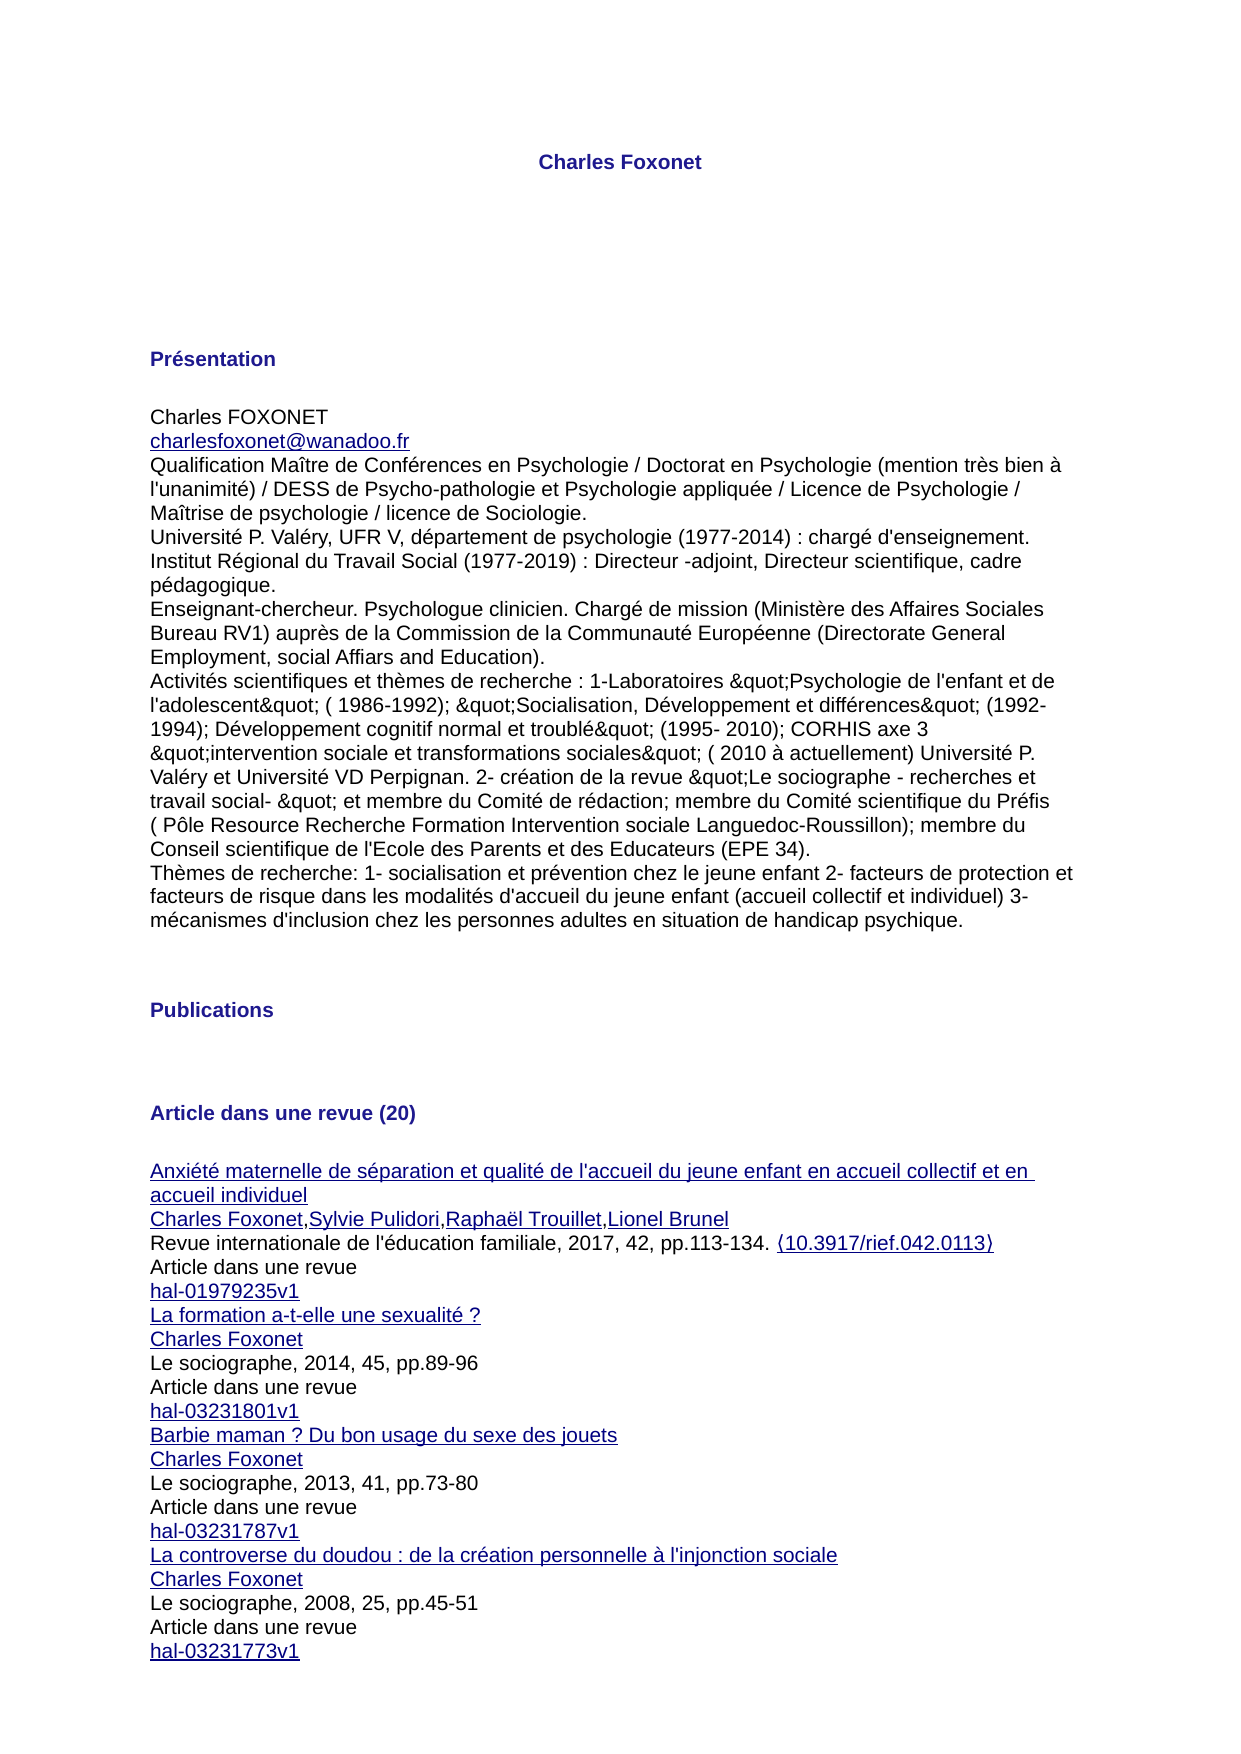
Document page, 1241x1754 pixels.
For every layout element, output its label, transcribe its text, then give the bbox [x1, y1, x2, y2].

text Université P. Valéry, UFR V, département de psychologie (1977-2014) : chargé d'enseignement. Institut Régional du Travail Social (1977-2019) : Directeur -adjoint, Directeur scientifique, cadre pédagogique. [150, 525, 1090, 597]
table_header Anxiété maternelle de séparation et qualité de l'accueil du jeune enfant en accueil collectif et en accueil individuel Charles Foxonet,Sylvie Pulidori,Raphaël Trouillet,Lionel Brunel Revue internationale de l'éducation familiale, 2017, 42, pp.113-134. ⟨10.3917/rief.042.0113⟩ Article dans une revue hal-01979235v1 [150, 1159, 1090, 1303]
subtitle Présentation [150, 347, 1090, 371]
text Activités scientifiques et thèmes de recherche : 1-Laboratoires &quot;Psychologie de l'enfant et de l'adolescent&quot; ( 1986-1992); &quot;Socialisation, Développement et différences&quot; (1992-1994); Développement cognitif normal et troublé&quot; (1995- 2010); CORHIS axe 3 &quot;intervention sociale et transformations sociales&quot; ( 2010 à actuellement) Université P. Valéry et Université VD Perpignan. 2- création de la revue &quot;Le sociographe - recherches et travail social- &quot; et membre du Comité de rédaction; membre du Comité scientifique du Préfis ( Pôle Resource Recherche Formation Intervention sociale Languedoc-Roussillon); membre du Conseil scientifique de l'Ecole des Parents et des Educateurs (EPE 34). [150, 669, 1090, 860]
table_cell La formation a-t-elle une sexualité ? Charles Foxonet Le sociographe, 2014, 45, pp.89-96 Article dans une revue hal-03231801v1 [150, 1303, 1090, 1423]
text Qualification Maître de Conférences en Psychologie / Doctorat en Psychologie (mention très bien à l'unanimité) / DESS de Psycho-pathologie et Psychologie appliquée / Licence de Psychologie / Maîtrise de psychologie / licence de Sociologie. [150, 453, 1090, 525]
table_cell La controverse du doudou : de la création personnelle à l'injonction sociale Charles Foxonet Le sociographe, 2008, 25, pp.45-51 Article dans une revue hal-03231773v1 [150, 1543, 1090, 1662]
subtitle Publications [150, 998, 1090, 1022]
text Enseignant-chercheur. Psychologue clinicien. Chargé de mission (Ministère des Affaires Sociales Bureau RV1) auprès de la Commission de la Communauté Européenne (Directorate General Employment, social Affiars and Education). [150, 597, 1090, 669]
text Charles FOXONET [150, 405, 1090, 429]
subtitle Charles Foxonet [150, 150, 1090, 174]
text charlesfoxonet@wanadoo.fr [150, 429, 1090, 453]
text Thèmes de recherche: 1- socialisation et prévention chez le jeune enfant 2- facteurs de protection et facteurs de risque dans les modalités d'accueil du jeune enfant (accueil collectif et individuel) 3- mécanismes d'inclusion chez les personnes adultes en situation de handicap psychique. [150, 860, 1090, 932]
subtitle Article dans une revue (20) [150, 1101, 1090, 1125]
table_cell Barbie maman ? Du bon usage du sexe des jouets Charles Foxonet Le sociographe, 2013, 41, pp.73-80 Article dans une revue hal-03231787v1 [150, 1423, 1090, 1543]
